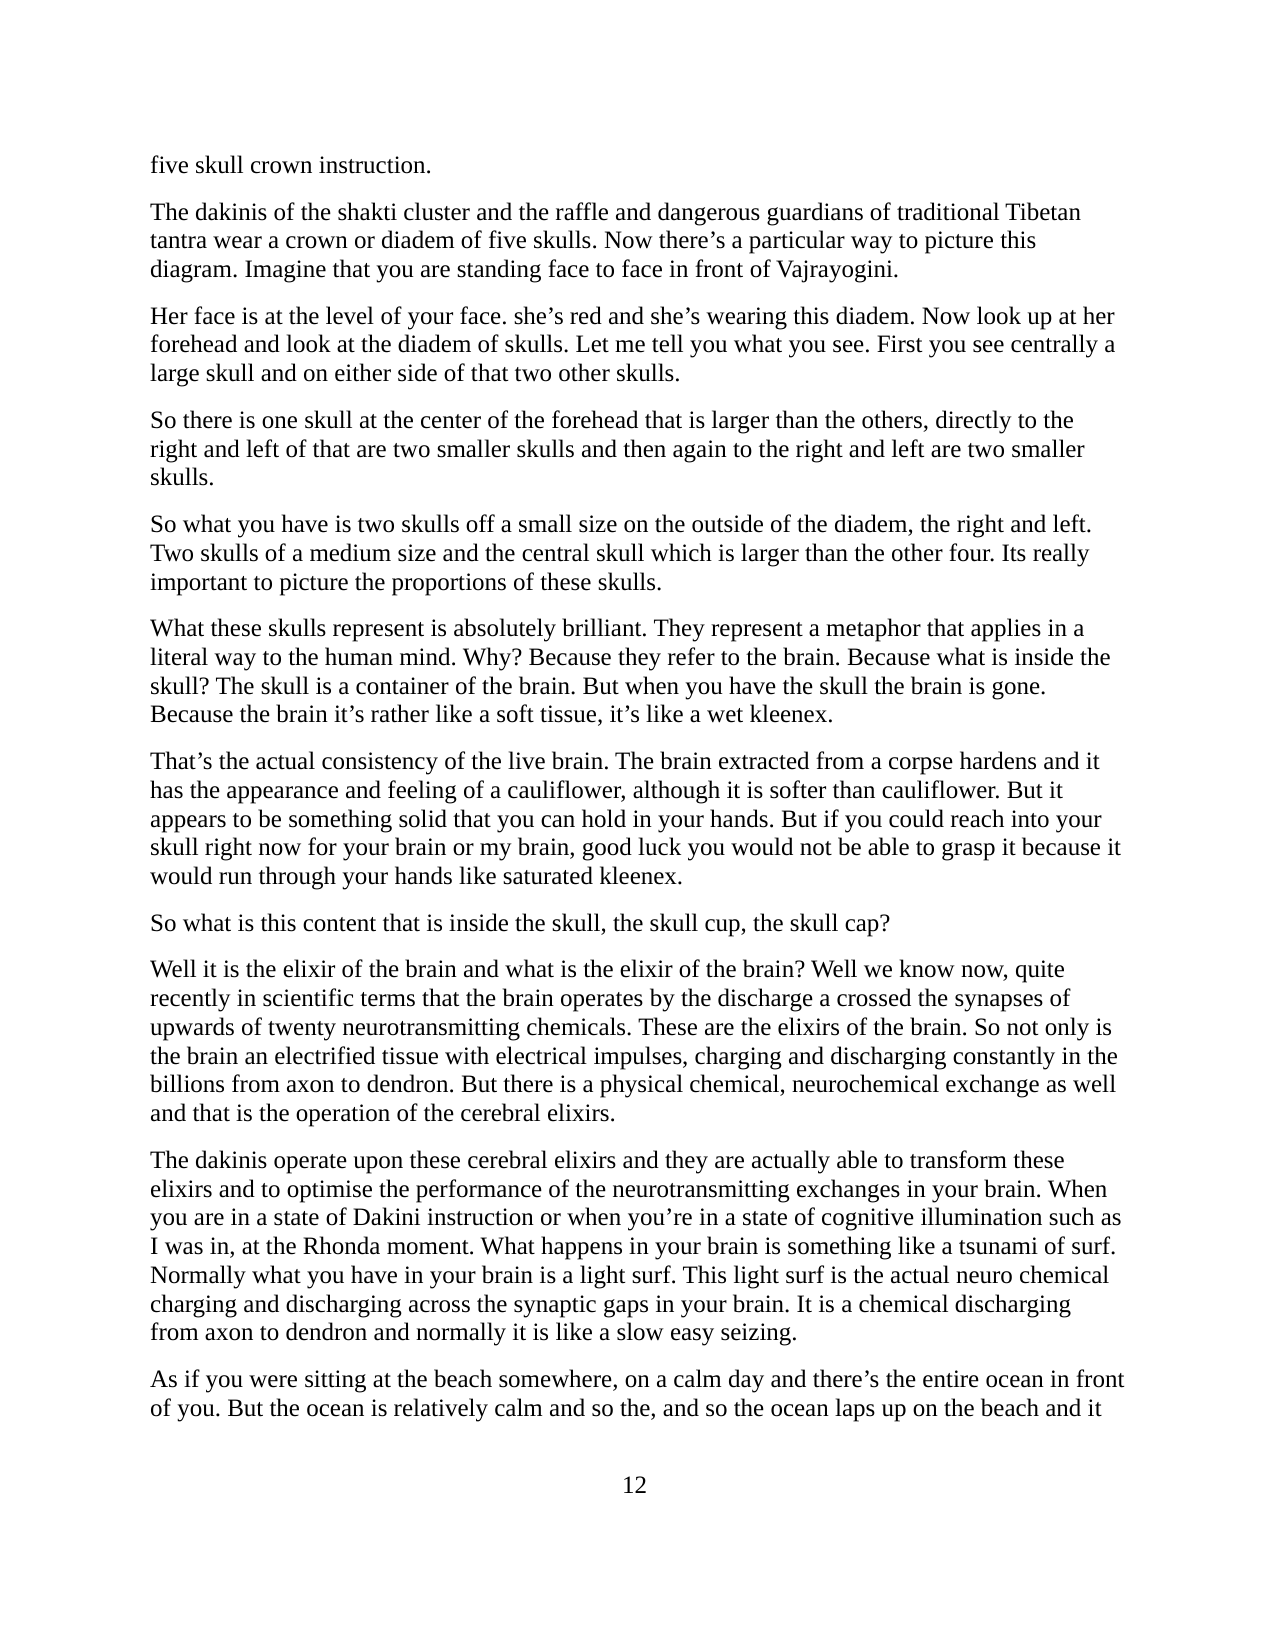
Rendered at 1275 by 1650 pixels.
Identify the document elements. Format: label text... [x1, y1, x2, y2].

text What these skulls represent is absolutely brilliant. They represent a metaphor that applies in a literal way to the human mind. Why? Because they refer to the brain. Because what is inside the skull? The skull is a container of the brain. But when you have the skull the brain is gone. Because the brain it’s rather like a soft tissue, it’s like a wet kleenex. [150, 613, 1125, 728]
text five skull crown instruction. [150, 150, 1125, 179]
text So there is one skull at the center of the forehead that is larger than the others, directly to the right and left of that are two smaller skulls and then again to the right and left are two smaller skulls. [150, 405, 1125, 491]
text So what is this content that is inside the skull, the skull cup, the skull cap? [150, 908, 1125, 937]
text The dakinis of the shakti cluster and the raffle and dangerous guardians of traditional Tibetan tantra wear a crown or diadem of five skulls. Now there’s a particular way to picture this diagram. Imagine that you are standing face to face in front of Vajrayogini. [150, 197, 1125, 283]
text That’s the actual consistency of the live brain. The brain extracted from a corpse hardens and it has the appearance and feeling of a cauliflower, although it is softer than cauliflower. But it appears to be something solid that you can hold in your hands. But if you could reach into your skull right now for your brain or my brain, good luck you would not be able to grasp it because it would run through your hands like saturated kleenex. [150, 746, 1125, 890]
text Her face is at the level of your face. she’s red and she’s wearing this diadem. Now look up at her forehead and look at the diadem of skulls. Let me tell you what you see. First you see centrally a large skull and on either side of that two other skulls. [150, 301, 1125, 387]
text Well it is the elixir of the brain and what is the elixir of the brain? Well we know now, quite recently in scientific terms that the brain operates by the discharge a crossed the synapses of upwards of twenty neurotransmitting chemicals. These are the elixirs of the brain. So not only is the brain an electrified tissue with electrical impulses, charging and discharging constantly in the billions from axon to dendron. But there is a physical chemical, neurochemical exchange as well and that is the operation of the cerebral elixirs. [150, 954, 1125, 1127]
text The dakinis operate upon these cerebral elixirs and they are actually able to transform these elixirs and to optimise the performance of the neurotransmitting exchanges in your brain. When you are in a state of Dakini instruction or when you’re in a state of cognitive illumination such as I was in, at the Rhonda moment. What happens in your brain is something like a tsunami of surf. Normally what you have in your brain is a light surf. This light surf is the actual neuro chemical charging and discharging across the synaptic gaps in your brain. It is a chemical discharging from axon to dendron and normally it is like a slow easy seizing. [150, 1145, 1125, 1346]
text So what you have is two skulls off a small size on the outside of the diadem, the right and left. Two skulls of a medium size and the central skull which is larger than the other four. Its really important to picture the proportions of these skulls. [150, 509, 1125, 595]
text As if you were sitting at the beach somewhere, on a calm day and there’s the entire ocean in front of you. But the ocean is relatively calm and so the, and so the ocean laps up on the beach and it [150, 1364, 1125, 1422]
